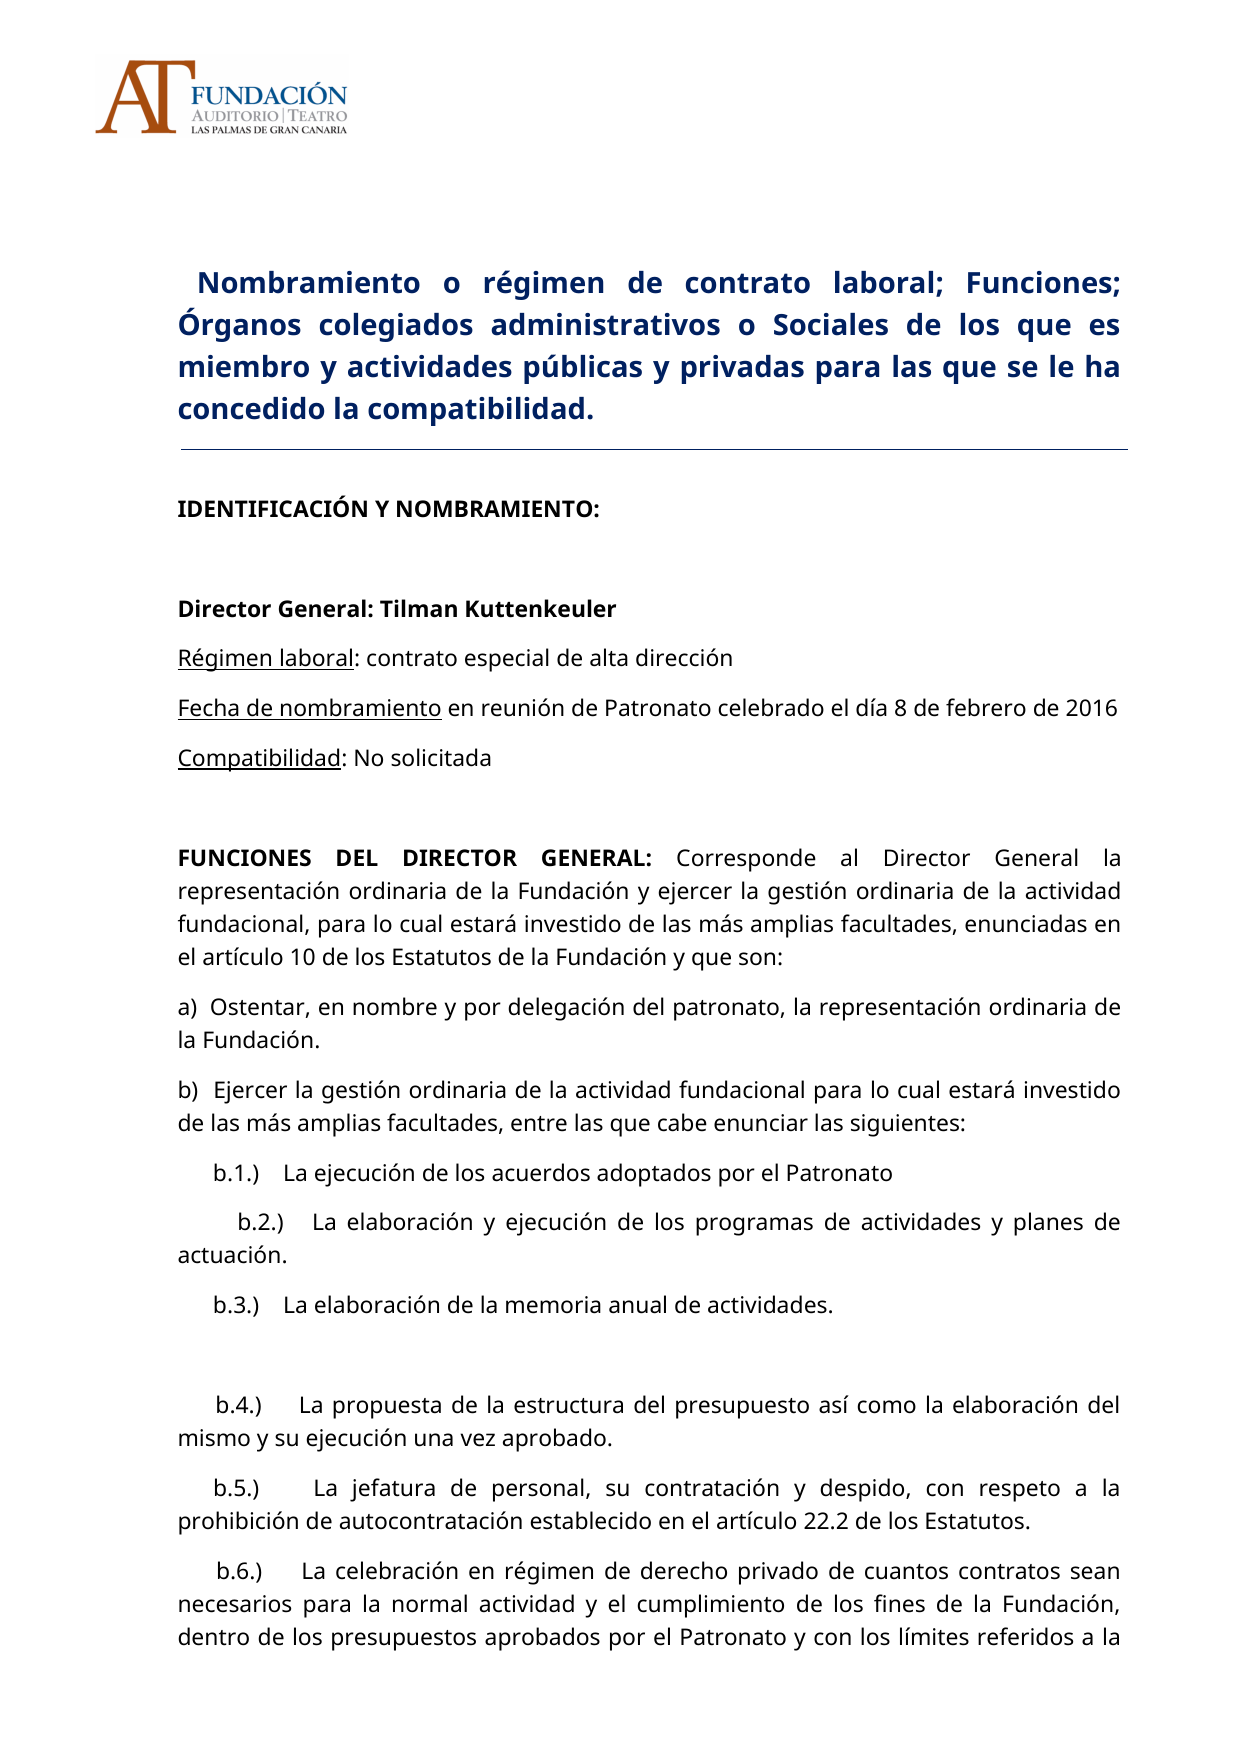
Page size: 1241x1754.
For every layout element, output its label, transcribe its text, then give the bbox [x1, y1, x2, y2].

text a) Ostentar, en nombre y por delegación del patronato, la representación ordinaria de la Fundación. [177, 991, 1122, 1055]
text b.1.) La ejecución de los acuerdos adoptados por el Patronato [177, 1157, 1122, 1188]
text b.4.) La propuesta de la estructura del presupuesto así como la elaboración del mismo y su ejecución una vez aprobado. [177, 1389, 1122, 1453]
text Compatibilidad: No solicitada [177, 742, 1122, 773]
text IDENTIFICACIÓN Y NOMBRAMIENTO: [177, 493, 1122, 524]
text b.2.) La elaboración y ejecución de los programas de actividades y planes de actuación. [177, 1206, 1122, 1271]
text b) Ejercer la gestión ordinaria de la actividad fundacional para lo cual estará investido de las más amplias facultades, entre las que cabe enunciar las siguientes: [177, 1074, 1122, 1138]
text Director General: Tilman Kuttenkeuler [177, 593, 1122, 624]
text b.6.) La celebración en régimen de derecho privado de cuantos contratos sean necesarios para la normal actividad y el cumplimiento de los fines de la Fundación, dentro de los presupuestos aprobados por el Patronato y con los límites referidos a la [177, 1555, 1122, 1652]
text Régimen laboral: contrato especial de alta dirección [177, 642, 1122, 674]
text Nombramiento o régimen de contrato laboral; Funciones; Órganos colegiados administrativos o Sociales de los que es miembro y actividades públicas y privadas para las que se le ha concedido la compatibilidad. [177, 262, 1122, 428]
text FUNCIONES DEL DIRECTOR GENERAL: Corresponde al Director General la representación ordinaria de la Fundación y ejercer la gestión ordinaria de la actividad fundacional, para lo cual estará investido de las más amplias facultades, enunciadas en el artículo 10 de los Estatutos de la Fundación y que son: [177, 842, 1122, 972]
text b.3.) La elaboración de la memoria anual de actividades. [177, 1289, 1122, 1321]
text Fecha de nombramiento en reunión de Patronato celebrado el día 8 de febrero de 2016 [177, 692, 1122, 723]
text b.5.) La jefatura de personal, su contratación y despido, con respeto a la prohibición de autocontratación establecido en el artículo 22.2 de los Estatutos. [177, 1472, 1122, 1536]
